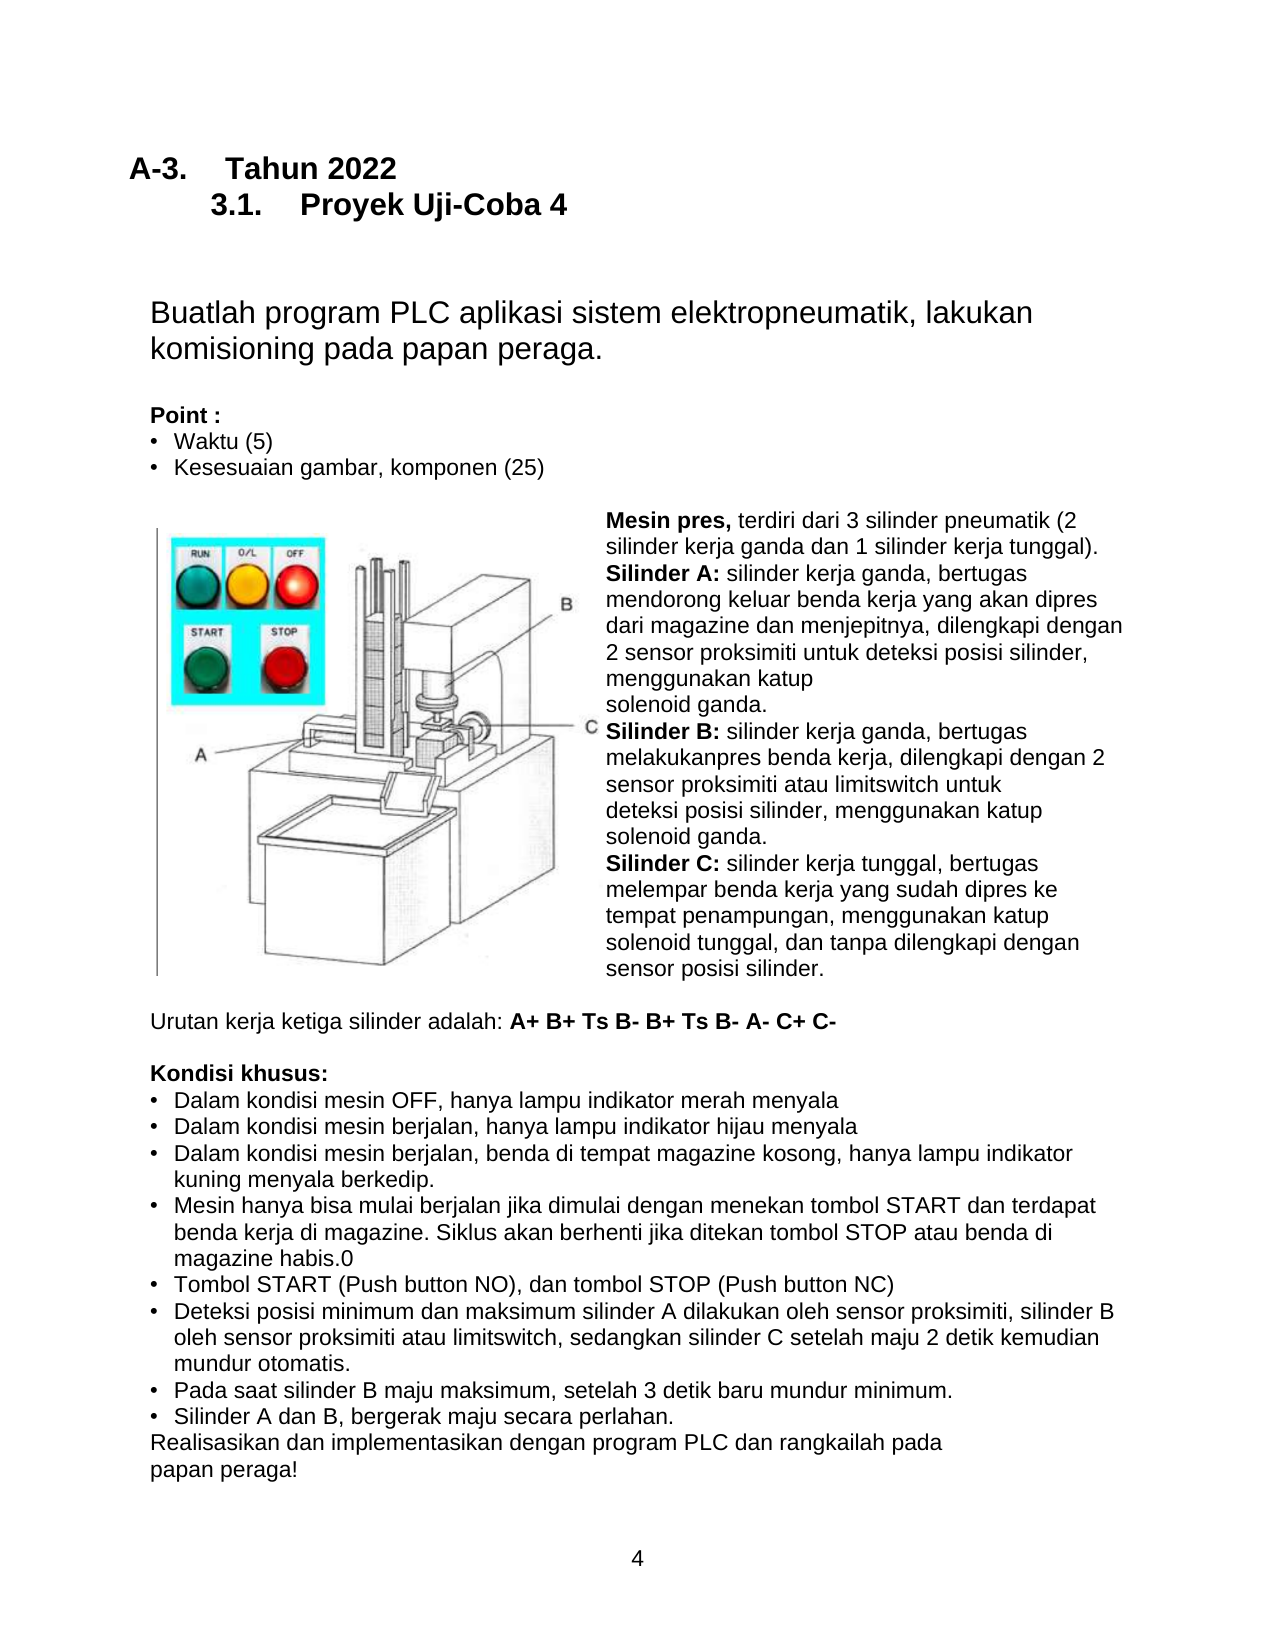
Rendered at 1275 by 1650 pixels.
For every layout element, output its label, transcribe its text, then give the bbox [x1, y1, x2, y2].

list Dalam kondisi mesin berjalan, benda di tempat magazine kosong, hanya lampu indikator kuning menyala berkedip. [150, 1139, 1125, 1192]
text Kondisi khusus: [150, 1060, 1125, 1087]
text Silinder C: silinder kerja tunggal, bertugas melempar benda kerja yang sudah dipres ke tempat penampungan, menggunakan katup solenoid tunggal, dan tanpa dilengkapi dengan sensor posisi silinder. [150, 849, 1125, 981]
text deteksi posisi silinder, menggunakan katup solenoid ganda. [606, 797, 1125, 849]
list Tombol START (Push button NO), dan tombol STOP (Push button NC) [150, 1271, 1125, 1298]
list Pada saat silinder B maju maksimum, setelah 3 detik baru mundur minimum. [150, 1377, 1125, 1403]
list Silinder A dan B, bergerak maju secara perlahan. [150, 1403, 1125, 1429]
list Deteksi posisi minimum dan maksimum silinder A dilakukan oleh sensor proksimiti, silinder B oleh sensor proksimiti atau limitswitch, sedangkan silinder C setelah maju 2 detik kemudian mundur otomatis. [150, 1298, 1125, 1377]
subtitle Proyek Uji-Coba 4 [262, 186, 1125, 222]
text Silinder B: silinder kerja ganda, bertugas melakukanpres benda kerja, dilengkapi dengan 2 sensor proksimiti atau limitswitch untuk [606, 718, 1125, 797]
text Urutan kerja ketiga silinder adalah: A+ B+ Ts B- B+ Ts B- A- C+ C- [150, 1008, 1125, 1034]
text Mesin pres, terdiri dari 3 silinder pneumatik (2 silinder kerja ganda dan 1 silinder kerja tunggal). [150, 507, 1125, 560]
list Dalam kondisi mesin berjalan, hanya lampu indikator hijau menyala [150, 1113, 1125, 1139]
list Waktu (5) [150, 428, 1125, 454]
list Dalam kondisi mesin OFF, hanya lampu indikator merah menyala [150, 1087, 1125, 1113]
text Point : [150, 402, 1125, 428]
picture [154, 528, 606, 976]
text papan peraga! [150, 1456, 1125, 1482]
list Kesesuaian gambar, komponen (25) [150, 454, 1125, 481]
text Realisasikan dan implementasikan dengan program PLC dan rangkailah pada [150, 1429, 1125, 1456]
subtitle Tahun 2022 [187, 150, 1125, 186]
subtitle Buatlah program PLC aplikasi sistem elektropneumatik, lakukan komisioning pada papan peraga. [150, 294, 1125, 366]
list Mesin hanya bisa mulai berjalan jika dimulai dengan menekan tombol START dan terdapat benda kerja di magazine. Siklus akan berhenti jika ditekan tombol STOP atau benda di magazine habis.0 [150, 1192, 1125, 1271]
text solenoid ganda. [606, 691, 1125, 718]
text Silinder A: silinder kerja ganda, bertugas mendorong keluar benda kerja yang akan dipres dari magazine dan menjepitnya, dilengkapi dengan 2 sensor proksimiti untuk deteksi posisi silinder, menggunakan katup [606, 560, 1125, 691]
